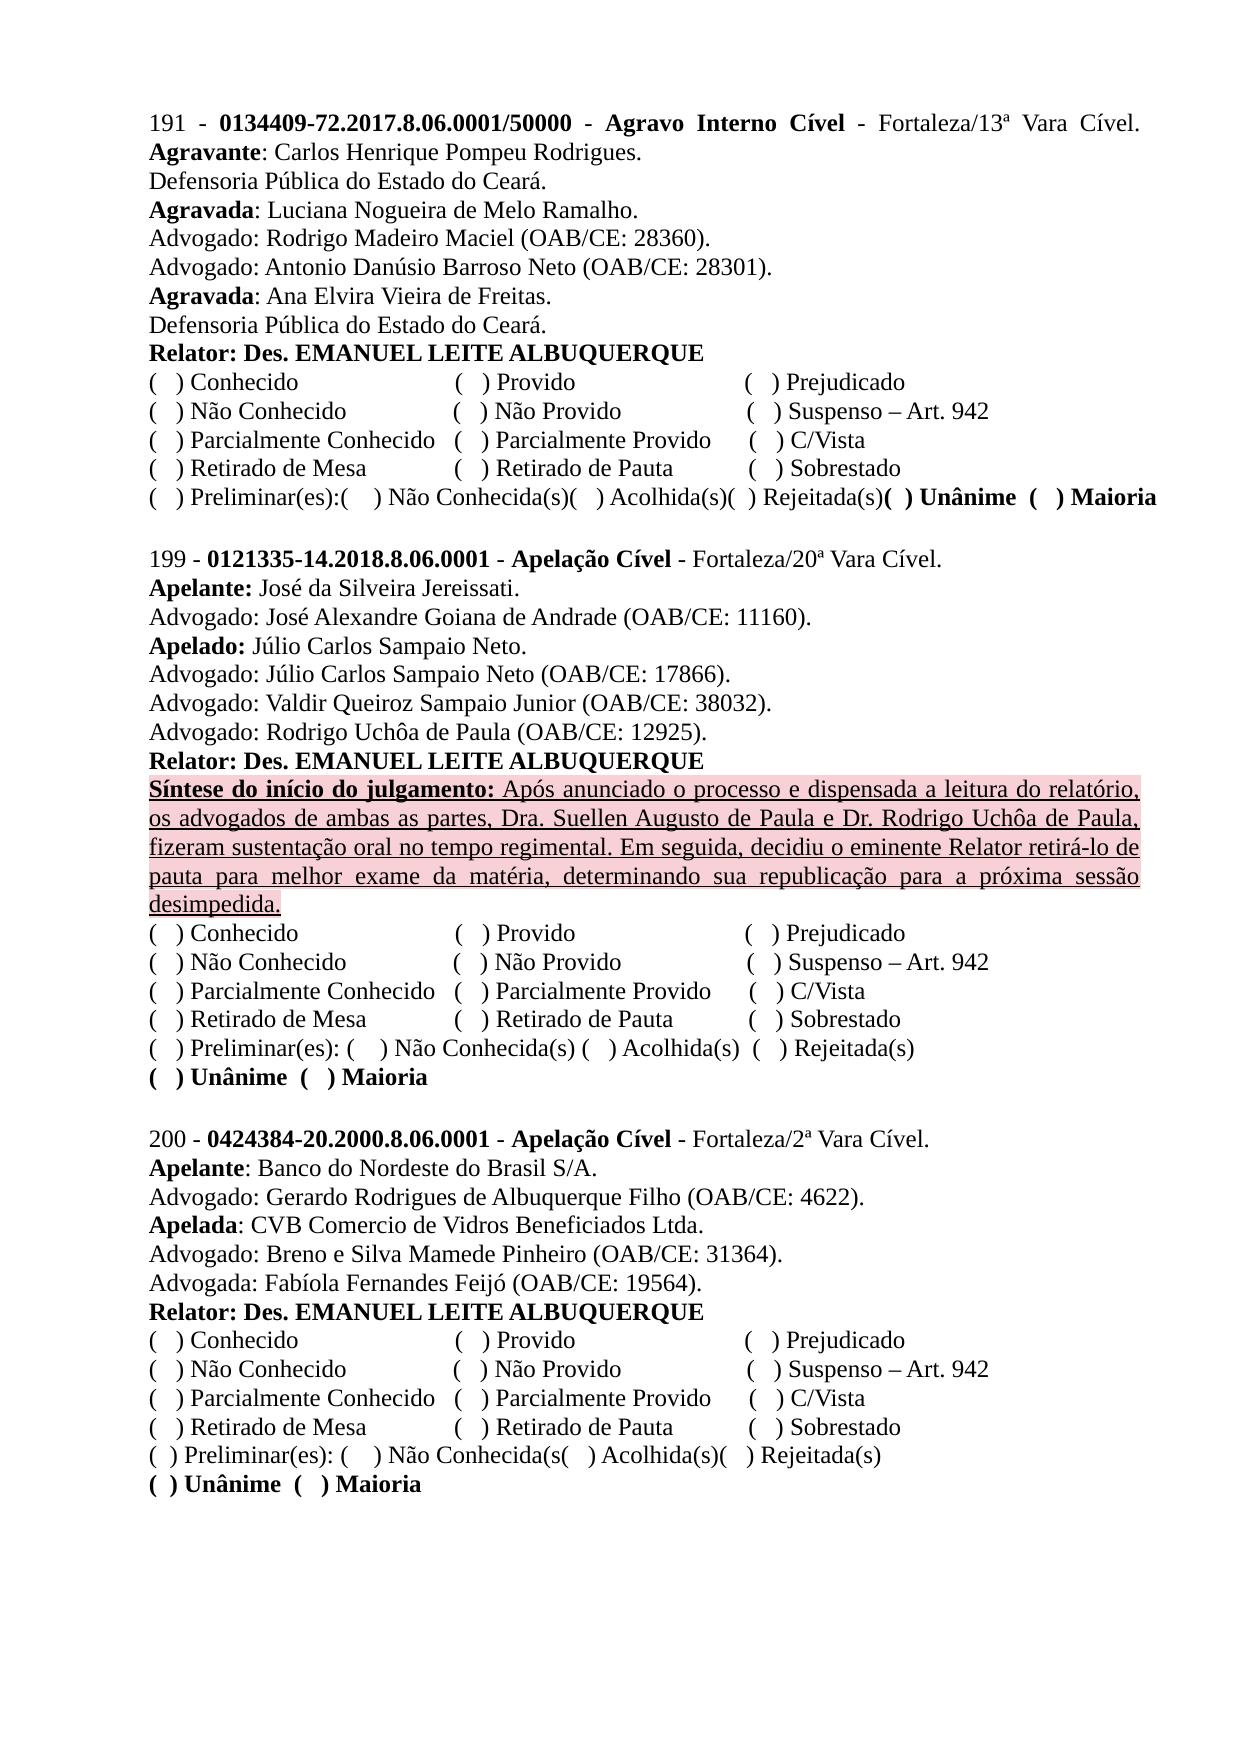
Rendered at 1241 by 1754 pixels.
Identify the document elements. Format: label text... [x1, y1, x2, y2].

text Agravada: Ana Elvira Vieira de Freitas. [148, 281, 1141, 310]
text Advogado: José Alexandre Goiana de Andrade (OAB/CE: 11160). [148, 602, 1141, 631]
text 199 - 0121335-14.2018.8.06.0001 - Apelação Cível - Fortaleza/20ª Vara Cível. [148, 544, 1141, 573]
text Relator: Des. EMANUEL LEITE ALBUQUERQUE [148, 746, 1141, 774]
text ( ) Parcialmente Conhecido ( ) Parcialmente Provido ( ) C/Vista [148, 425, 1158, 453]
text 200 - 0424384-20.2000.8.06.0001 - Apelação Cível - Fortaleza/2ª Vara Cível. [148, 1124, 1141, 1153]
text Advogada: Fabíola Fernandes Feijó (OAB/CE: 19564). [148, 1268, 1141, 1297]
text ( ) Retirado de Mesa ( ) Retirado de Pauta ( ) Sobrestado [148, 1412, 1158, 1441]
text Advogado: Gerardo Rodrigues de Albuquerque Filho (OAB/CE: 4622). [148, 1182, 1141, 1211]
text Advogado: Antonio Danúsio Barroso Neto (OAB/CE: 28301). [148, 252, 1141, 281]
text 191 - 0134409-72.2017.8.06.0001/50000 - Agravo Interno Cível - Fortaleza/13ª Vara Cível. Agravante: Carlos Henrique Pompeu Rodrigues. [148, 108, 1141, 166]
text Síntese do início do julgamento: Após anunciado o processo e dispensada a leitura do relatório, os advogados de ambas as partes, Dra. Suellen Augusto de Paula e Dr. Rodrigo Uchôa de Paula, fizeram sustentação oral no tempo regimental. Em seguida, decidiu o eminente Relator retirá-lo de pauta para melhor exame da matéria, determinando sua republicação para a próxima sessão desimpedida. [148, 774, 1141, 918]
text Apelante: Banco do Nordeste do Brasil S/A. [148, 1153, 1141, 1182]
text ( ) Não Conhecido ( ) Não Provido ( ) Suspenso – Art. 942 [148, 1354, 1158, 1383]
text Apelado: Júlio Carlos Sampaio Neto. [148, 631, 1141, 659]
text Agravada: Luciana Nogueira de Melo Ramalho. [148, 195, 1141, 223]
text ( ) Conhecido ( ) Provido ( ) Prejudicado [148, 367, 1141, 396]
text Relator: Des. EMANUEL LEITE ALBUQUERQUE [148, 338, 1141, 367]
text ( ) Parcialmente Conhecido ( ) Parcialmente Provido ( ) C/Vista [148, 1383, 1158, 1412]
text ( ) Conhecido ( ) Provido ( ) Prejudicado [148, 1326, 1141, 1354]
text Relator: Des. EMANUEL LEITE ALBUQUERQUE [148, 1297, 1141, 1326]
text Advogado: Rodrigo Uchôa de Paula (OAB/CE: 12925). [148, 717, 1141, 746]
text Advogado: Breno e Silva Mamede Pinheiro (OAB/CE: 31364). [148, 1239, 1141, 1268]
text ( ) Não Conhecido ( ) Não Provido ( ) Suspenso – Art. 942 [148, 396, 1158, 425]
text ( ) Parcialmente Conhecido ( ) Parcialmente Provido ( ) C/Vista [148, 976, 1158, 1004]
text ( ) Preliminar(es): ( ) Não Conhecida(s) ( ) Acolhida(s) ( ) Rejeitada(s) [148, 1033, 1158, 1062]
text Apelada: CVB Comercio de Vidros Beneficiados Ltda. [148, 1211, 1141, 1239]
text Advogado: Rodrigo Madeiro Maciel (OAB/CE: 28360). [148, 223, 1141, 252]
text Advogado: Valdir Queiroz Sampaio Junior (OAB/CE: 38032). [148, 688, 1141, 717]
text Defensoria Pública do Estado do Ceará. [148, 166, 1141, 195]
text ( ) Preliminar(es): ( ) Não Conhecida(s( ) Acolhida(s)( ) Rejeitada(s) [148, 1441, 1158, 1469]
text Defensoria Pública do Estado do Ceará. [148, 310, 1141, 338]
text ( ) Retirado de Mesa ( ) Retirado de Pauta ( ) Sobrestado [148, 453, 1158, 482]
text ( ) Conhecido ( ) Provido ( ) Prejudicado [148, 918, 1141, 947]
text ( ) Retirado de Mesa ( ) Retirado de Pauta ( ) Sobrestado [148, 1004, 1158, 1033]
text ( ) Unânime ( ) Maioria [148, 1062, 1158, 1091]
text ( ) Não Conhecido ( ) Não Provido ( ) Suspenso – Art. 942 [148, 947, 1158, 976]
text Apelante: José da Silveira Jereissati. [148, 573, 1141, 602]
text Advogado: Júlio Carlos Sampaio Neto (OAB/CE: 17866). [148, 659, 1141, 688]
text ( ) Unânime ( ) Maioria [148, 1469, 1158, 1498]
text ( ) Preliminar(es):( ) Não Conhecida(s)( ) Acolhida(s)( ) Rejeitada(s)( ) Unânime ( ) Maioria [148, 482, 1158, 511]
